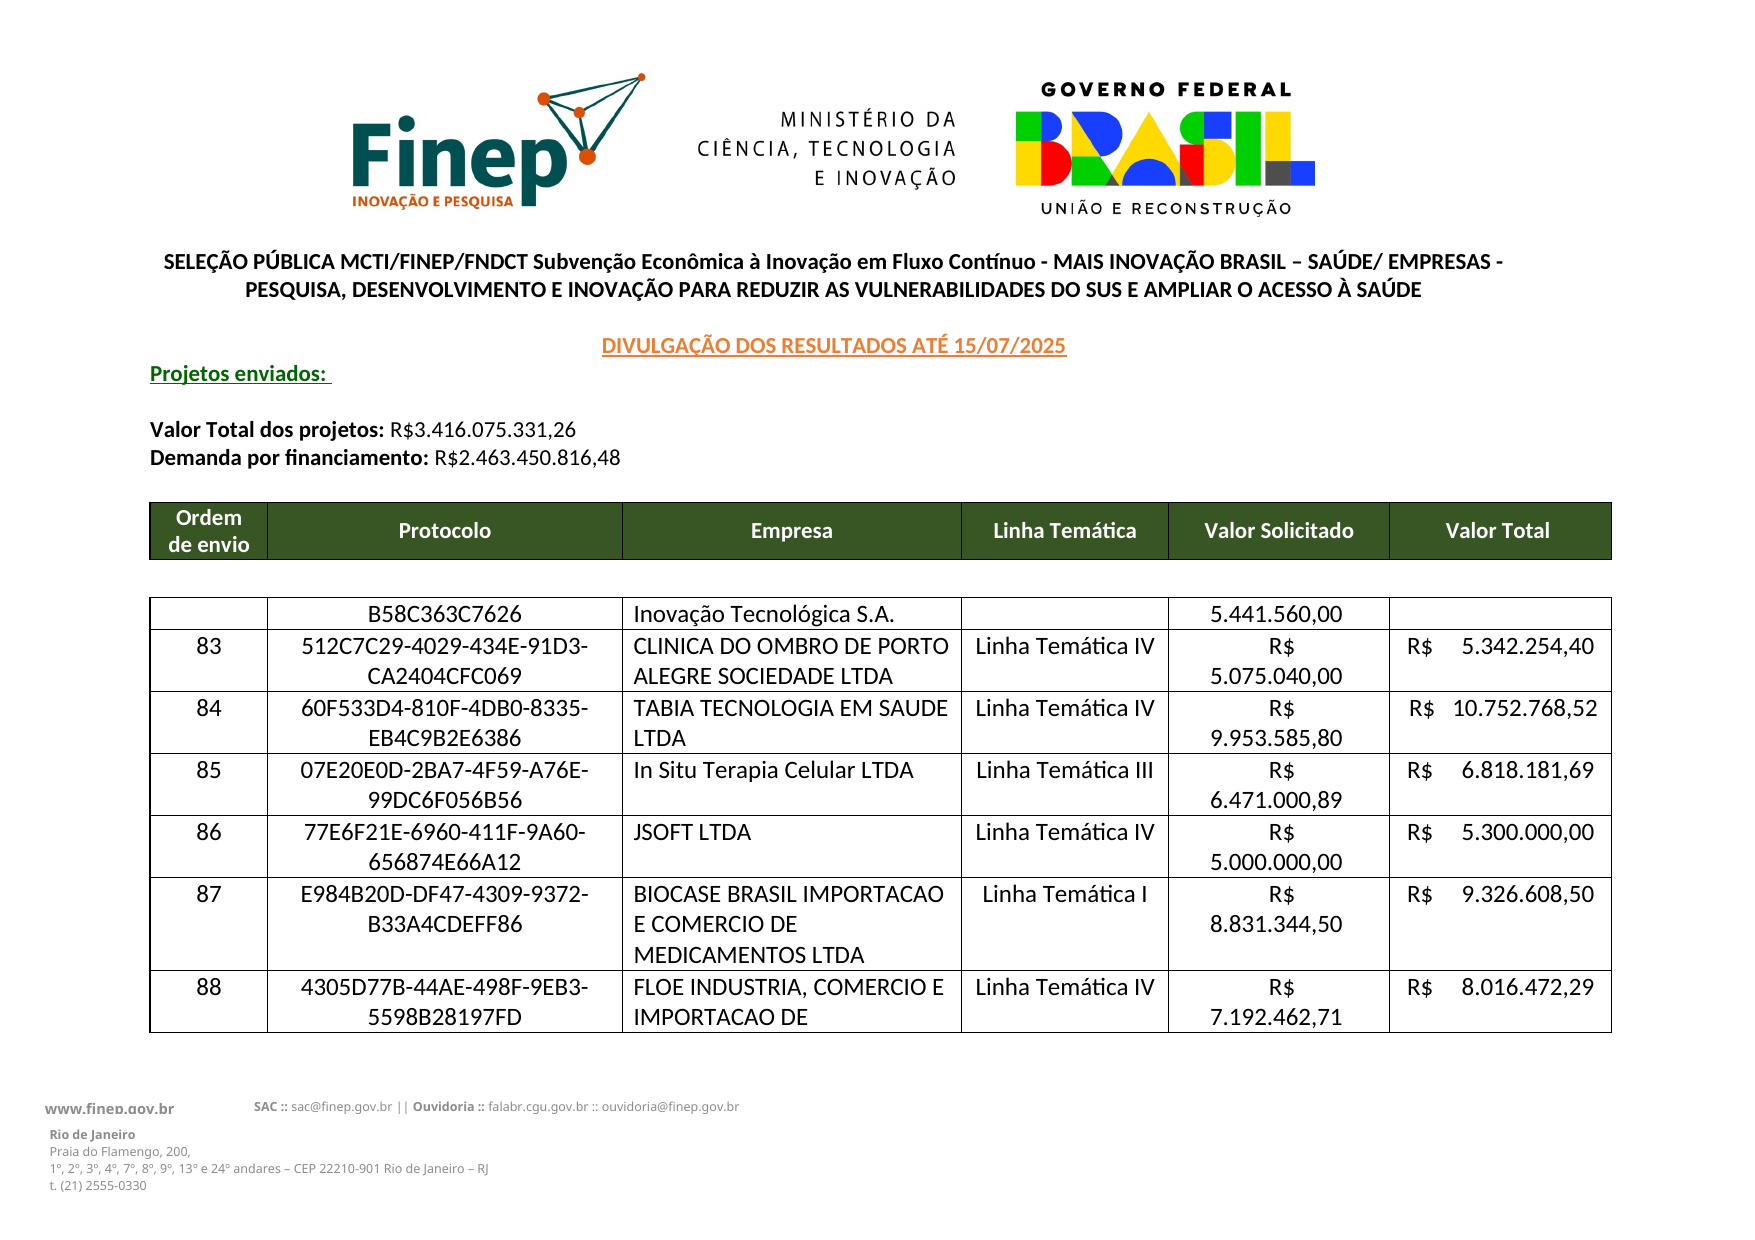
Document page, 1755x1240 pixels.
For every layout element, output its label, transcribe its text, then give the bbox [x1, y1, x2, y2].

table_cell 07E20E0D-2BA7-4F59-A76E-99DC6F056B56 [268, 754, 622, 815]
table_cell 88 [151, 971, 267, 1032]
table_cell Linha Temática IV [962, 816, 1168, 877]
table_cell Linha Temática IV [962, 971, 1168, 1032]
table_cell JSOFT LTDA [623, 816, 961, 877]
table_cell R$ 5.342.254,40 [1390, 630, 1611, 691]
table_cell 5.441.560,00 [1169, 598, 1389, 629]
table_cell 60F533D4-810F-4DB0-8335-EB4C9B2E6386 [268, 692, 622, 753]
table_cell 84 [151, 692, 267, 753]
table_cell R$ 8.016.472,29 [1390, 971, 1611, 1032]
table_cell Linha Temática I [962, 878, 1168, 970]
table_cell Linha Temática IV [962, 630, 1168, 691]
table_cell R$ 5.300.000,00 [1390, 816, 1611, 877]
table_cell R$ 6.471.000,89 [1169, 754, 1389, 815]
table_cell 4305D77B-44AE-498F-9EB3-5598B28197FD [268, 971, 622, 1032]
table_cell Inovação Tecnológica S.A. [623, 598, 961, 629]
table_cell E984B20D-DF47-4309-9372-B33A4CDEFF86 [268, 878, 622, 970]
table_cell 77E6F21E-6960-411F-9A60-656874E66A12 [268, 816, 622, 877]
table_cell FLOE INDUSTRIA, COMERCIO E IMPORTACAO DE [623, 971, 961, 1032]
table_cell 83 [151, 630, 267, 691]
table_cell BIOCASE BRASIL IMPORTACAO E COMERCIO DE MEDICAMENTOS LTDA [623, 878, 961, 970]
table_cell B58C363C7626 [268, 598, 622, 629]
table_cell 86 [151, 816, 267, 877]
table_cell R$ 7.192.462,71 [1169, 971, 1389, 1032]
table_cell [1390, 598, 1611, 629]
table_cell R$ 8.831.344,50 [1169, 878, 1389, 970]
table_cell [962, 598, 1168, 629]
table_cell CLINICA DO OMBRO DE PORTO ALEGRE SOCIEDADE LTDA [623, 630, 961, 691]
table_cell 85 [151, 754, 267, 815]
table_cell R$ 9.953.585,80 [1169, 692, 1389, 753]
table_cell TABIA TECNOLOGIA EM SAUDE LTDA [623, 692, 961, 753]
table_cell Linha Temática III [962, 754, 1168, 815]
table_cell R$ 5.000.000,00 [1169, 816, 1389, 877]
table_cell 512C7C29-4029-434E-91D3-CA2404CFC069 [268, 630, 622, 691]
table_cell R$ 6.818.181,69 [1390, 754, 1611, 815]
table_cell Linha Temática IV [962, 692, 1168, 753]
table_cell [151, 598, 267, 629]
table_cell In Situ Terapia Celular LTDA [623, 754, 961, 815]
table_cell R$ 5.075.040,00 [1169, 630, 1389, 691]
table_cell R$ 10.752.768,52 [1390, 692, 1611, 753]
table_cell R$ 9.326.608,50 [1390, 878, 1611, 970]
table_cell 87 [151, 878, 267, 970]
